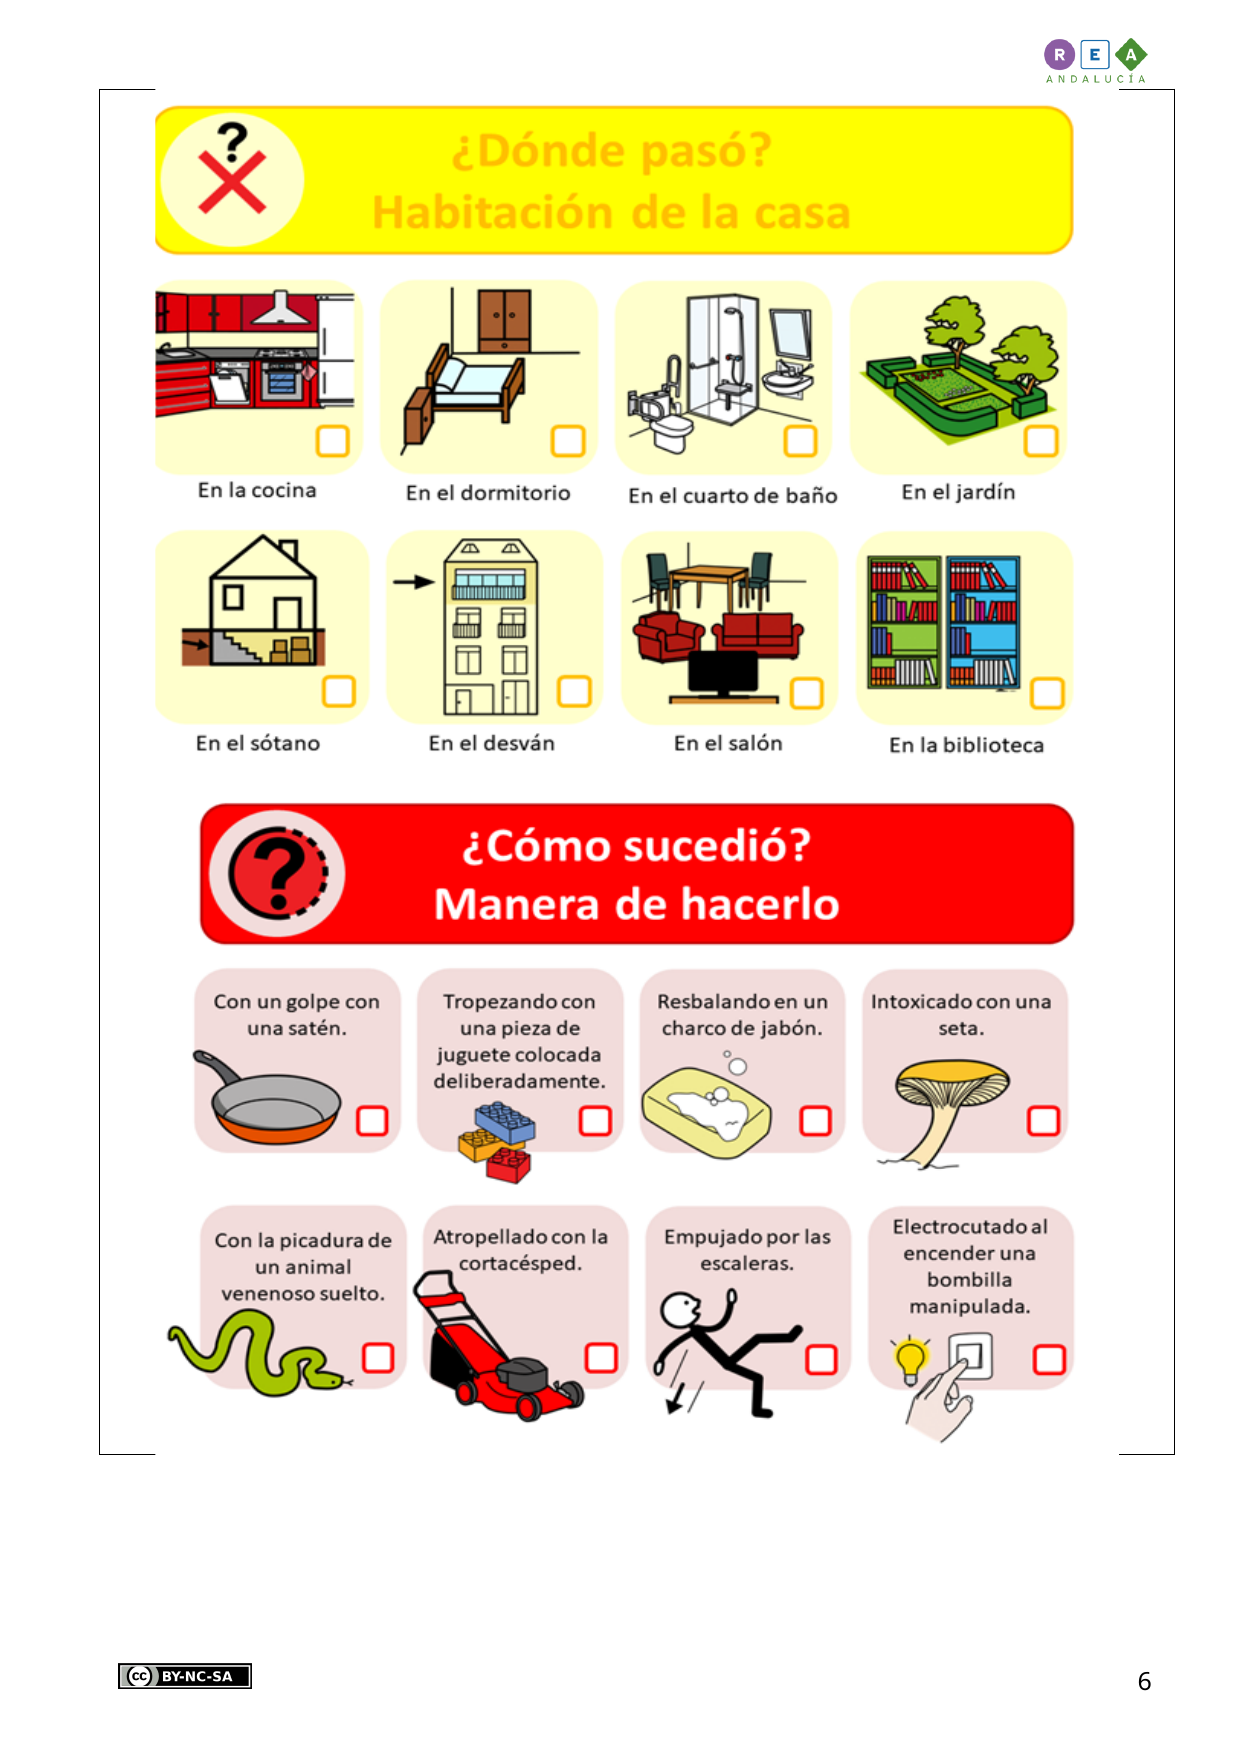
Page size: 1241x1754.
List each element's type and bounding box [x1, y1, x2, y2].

table_cell [100, 90, 155, 1454]
picture [118, 1663, 536, 1698]
table_cell [1119, 90, 1174, 1454]
picture [1039, 33, 1152, 88]
picture [155, 89, 1119, 1455]
